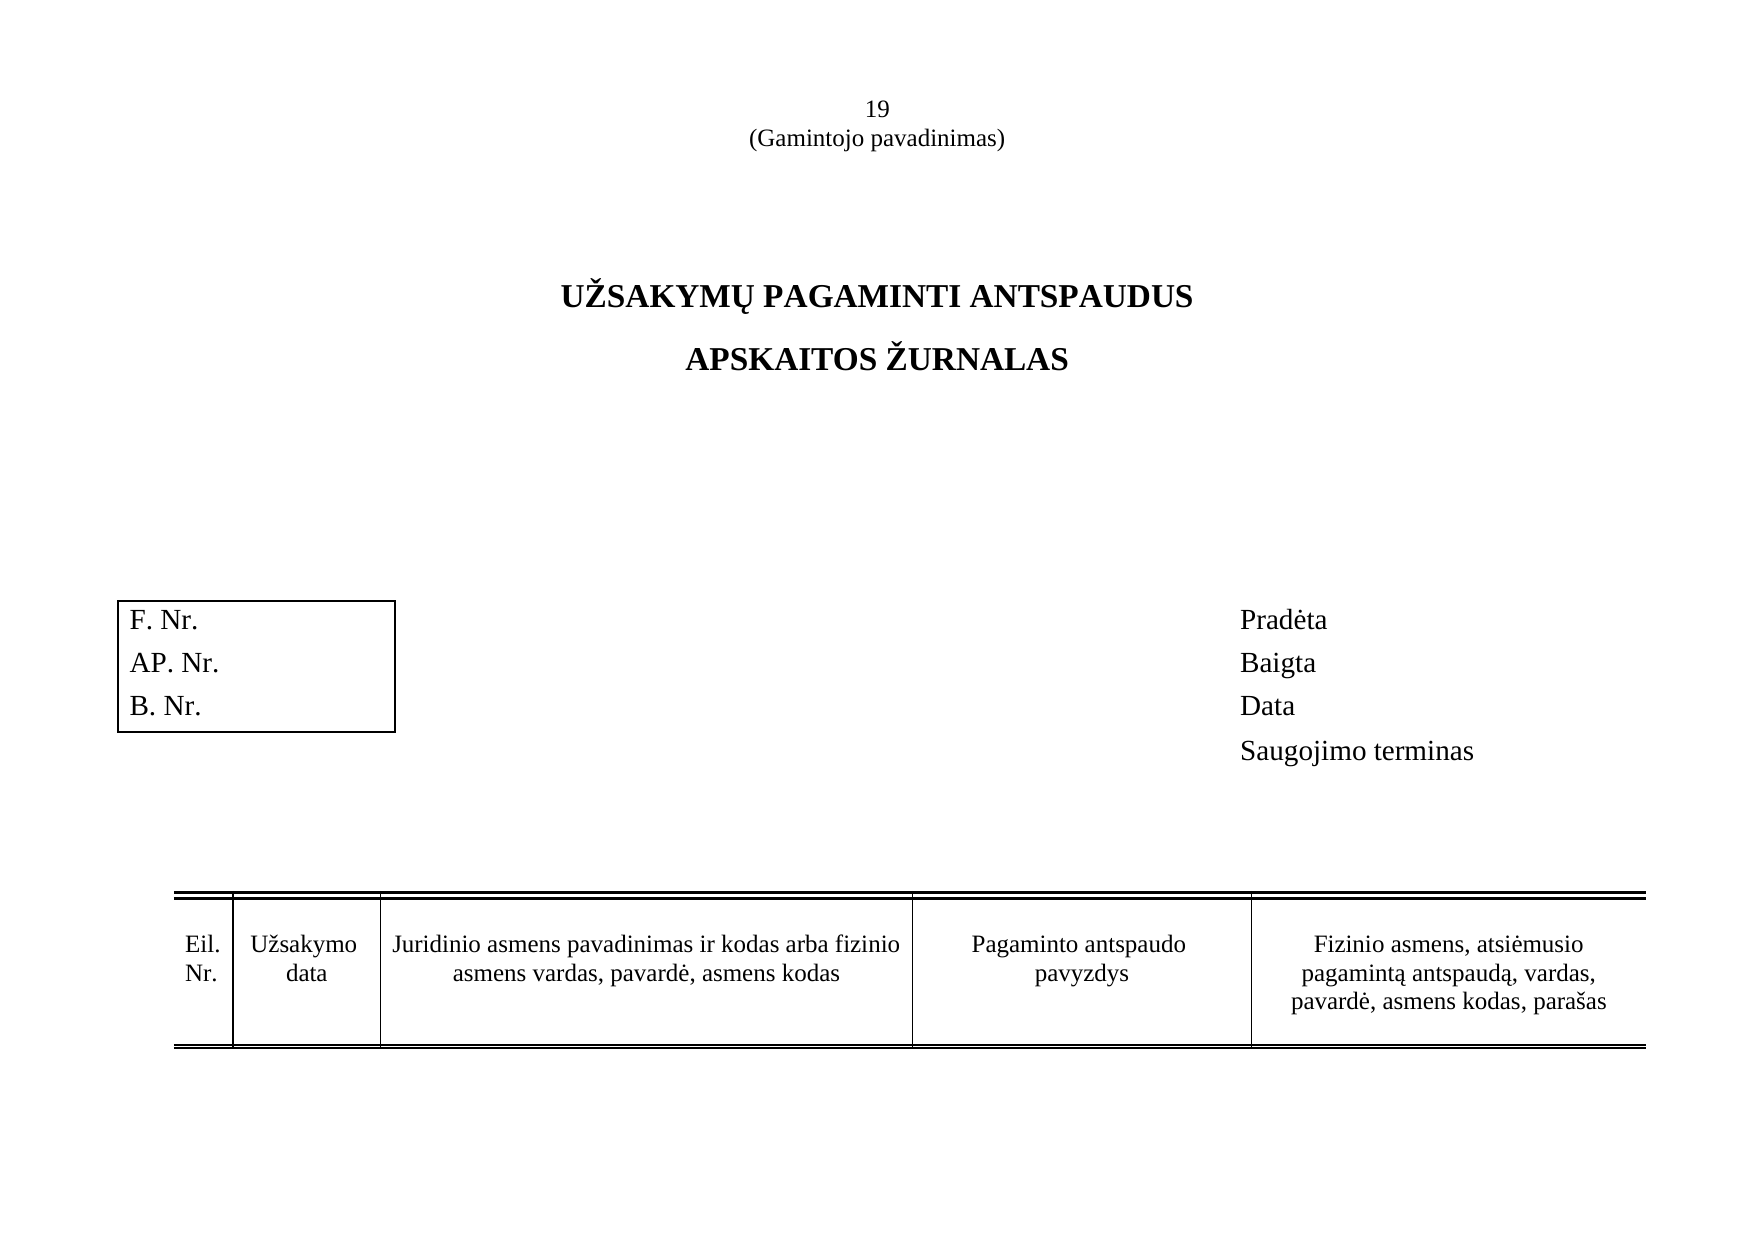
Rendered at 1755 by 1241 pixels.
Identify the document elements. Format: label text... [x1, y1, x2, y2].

table_header Užsakymo data [234, 900, 380, 1044]
text UŽSAKYMŲ PAGAMINTI ANTSPAUDUS [118, 277, 1636, 315]
table_header Fizinio asmens, atsiėmusio pagamintą antspaudą, vardas, pavardė, asmens kodas, parašas [1252, 900, 1646, 1044]
table_cell [396, 645, 1229, 688]
table_header Pagaminto antspaudo pavyzdys [913, 900, 1251, 1044]
table_cell AP. Nr. [119, 645, 394, 688]
text APSKAITOS ŽURNALAS [118, 339, 1636, 377]
table_cell Baigta [1229, 645, 1706, 688]
table_header F. Nr. [119, 602, 394, 645]
table_cell B. Nr. [119, 688, 394, 731]
text (Gamintojo pavadinimas) [118, 123, 1636, 152]
table_cell Data [1229, 688, 1706, 731]
table_cell [396, 688, 1229, 731]
table_header Eil. Nr. [174, 900, 232, 1044]
table_cell Saugojimo terminas [1229, 731, 1706, 776]
table_cell [118, 733, 395, 776]
table_header Pradėta [1229, 600, 1706, 645]
table_header Juridinio asmens pavadinimas ir kodas arba fizinio asmens vardas, pavardė, asmens kodas [381, 900, 912, 1044]
table_cell [395, 731, 1229, 776]
table_header [396, 600, 1229, 645]
